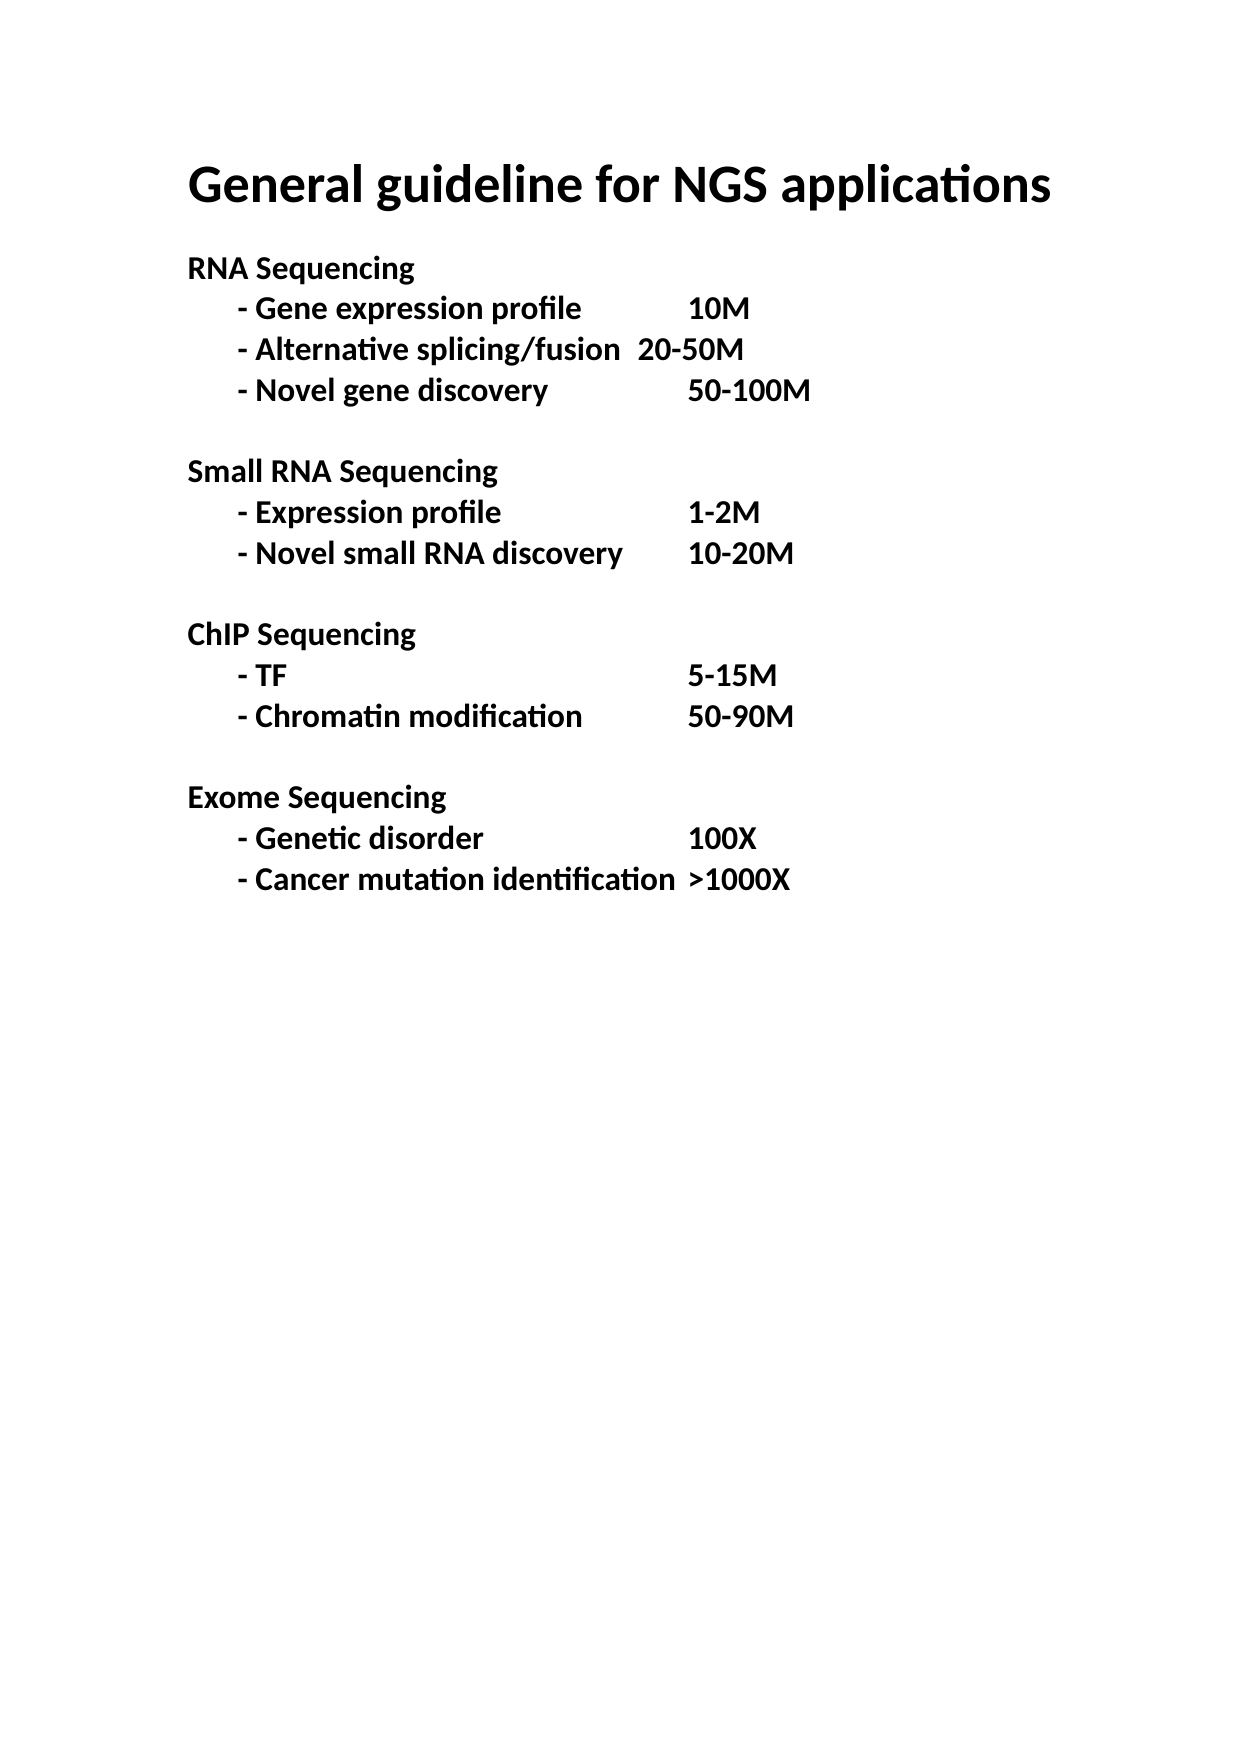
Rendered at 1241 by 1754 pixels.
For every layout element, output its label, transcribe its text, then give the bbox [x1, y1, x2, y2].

text General guideline for NGS applications [187, 150, 1053, 216]
text - Novel gene discovery 50-100M [187, 369, 1053, 409]
text - Novel small RNA discovery 10-20M [187, 532, 1053, 572]
text - Cancer mutation identification >1000X [187, 858, 1053, 898]
text Small RNA Sequencing [187, 450, 1053, 491]
text - Chromatin modification 50-90M [187, 695, 1053, 735]
text - Gene expression profile 10M [187, 287, 1053, 328]
text - TF 5-15M [187, 654, 1053, 695]
text Exome Sequencing [187, 776, 1053, 817]
text - Alternative splicing/fusion 20-50M [187, 328, 1053, 369]
text RNA Sequencing [187, 247, 1053, 287]
text - Expression profile 1-2M [187, 491, 1053, 532]
text ChIP Sequencing [187, 613, 1053, 654]
text - Genetic disorder 100X [187, 817, 1053, 858]
